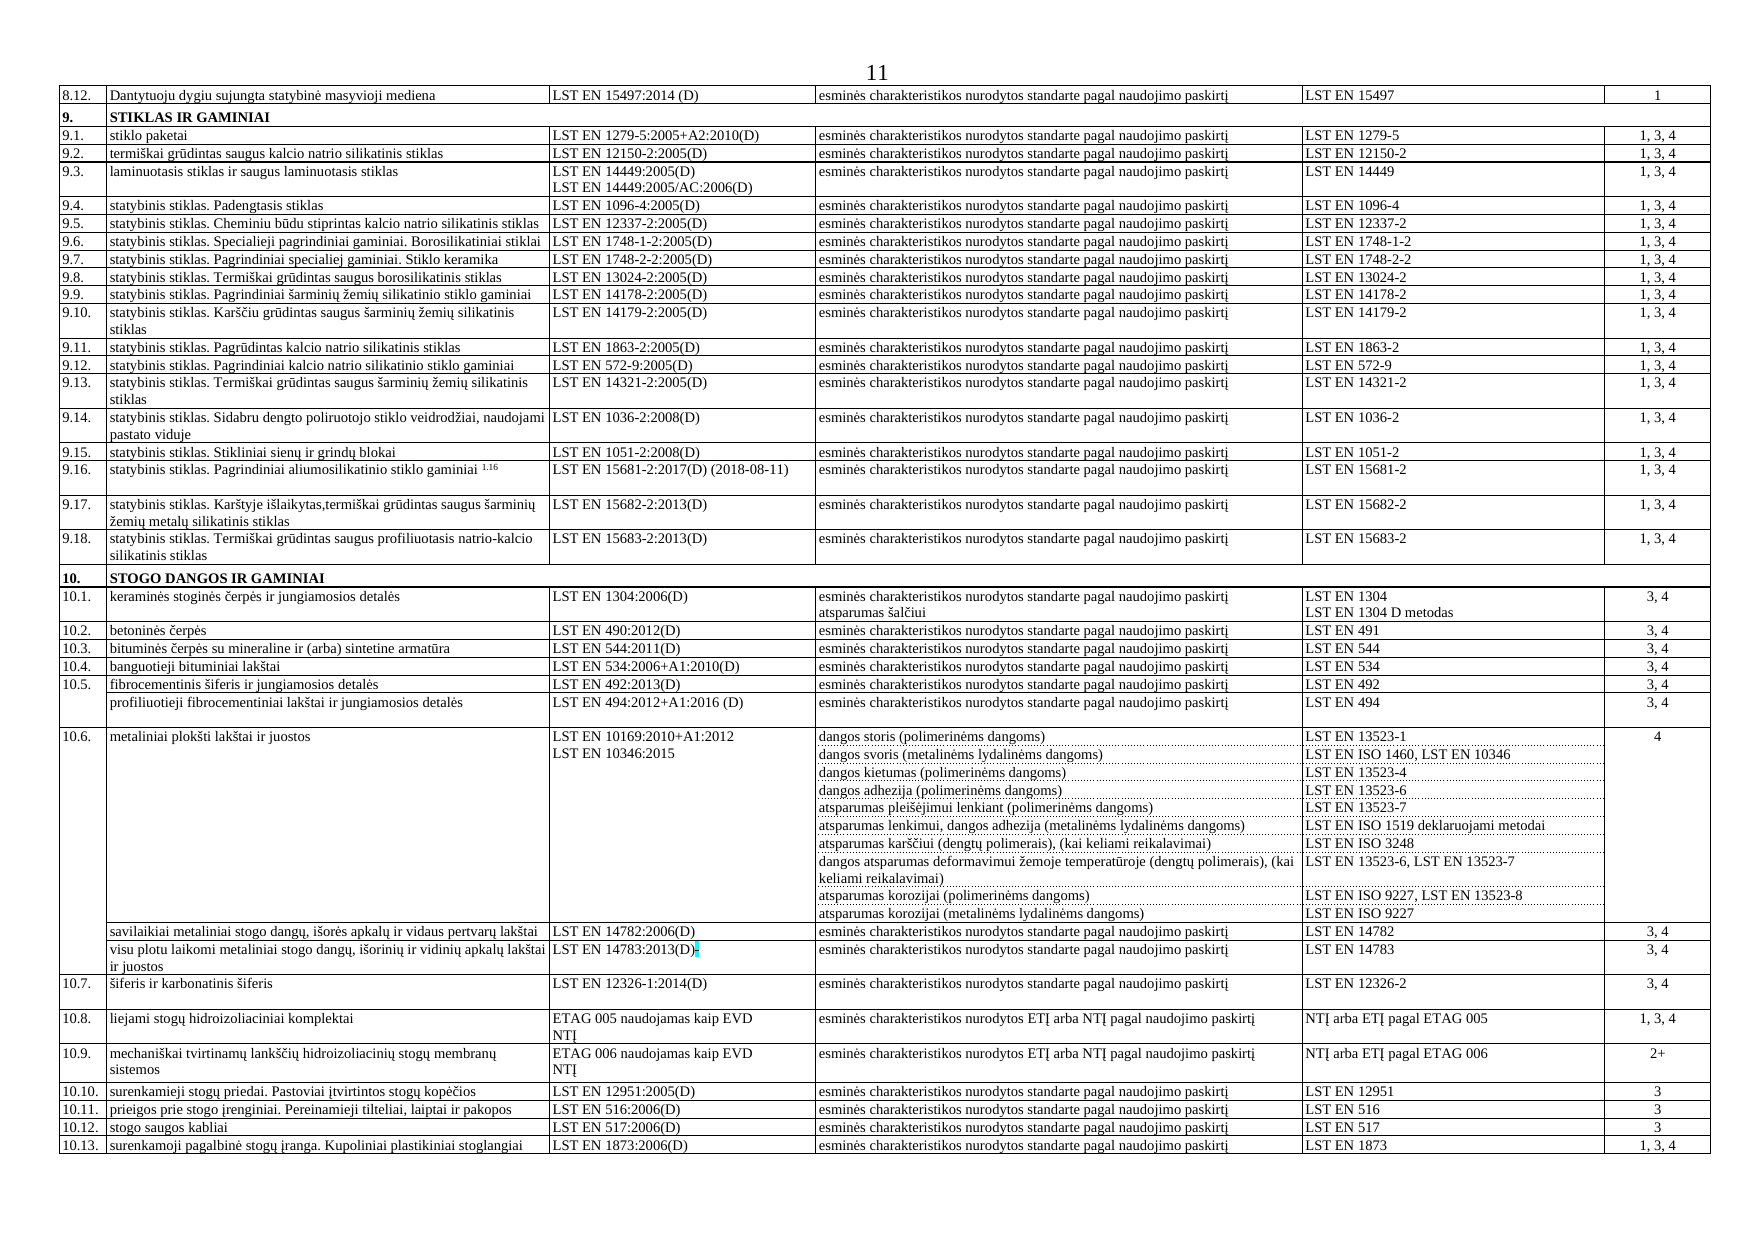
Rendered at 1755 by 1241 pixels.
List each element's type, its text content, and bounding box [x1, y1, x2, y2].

table_cell atsparumas korozijai (polimerinėms dangoms) [816, 886, 1302, 904]
table_cell LST EN 12951 [1303, 1083, 1604, 1100]
table_cell esminės charakteristikos nurodytos standarte pagal naudojimo paskirtį atsparumas šalčiui [816, 588, 1302, 621]
table_cell LST EN 544:2011(D) [550, 640, 815, 657]
table_cell 1, 3, 4 [1605, 304, 1710, 337]
table_cell [816, 426, 1302, 442]
table_cell statybinis stiklas. Pagrindiniai aliumosilikatinio stiklo gaminiai 1.16 [107, 461, 549, 495]
table_cell LST EN 1863-2 [1303, 339, 1604, 355]
table_cell 9.11. [60, 339, 106, 355]
table_cell betoninės čerpės [107, 622, 549, 639]
table_cell LST EN 10169:2010+A1:2012 LST EN 10346:2015 [550, 728, 815, 922]
table_cell 9.10. [60, 304, 106, 337]
table_cell dangos adhezija (polimerinėms dangoms) [816, 780, 1302, 798]
table_cell 9.1. [60, 127, 106, 144]
table_cell statybinis stiklas. Pagrindiniai šarminių žemių silikatinio stiklo gaminiai [107, 286, 549, 303]
table_cell 10.4. [60, 658, 106, 674]
table_cell esminės charakteristikos nurodytos standarte pagal naudojimo paskirtį [816, 127, 1302, 144]
table_cell 3, 4 [1605, 975, 1710, 1009]
table_cell esminės charakteristikos nurodytos standarte pagal naudojimo paskirtį [816, 461, 1302, 495]
table_cell esminės charakteristikos nurodytos standarte pagal naudojimo paskirtį [816, 251, 1302, 267]
table_cell 1, 3, 4 [1605, 1136, 1710, 1153]
table_cell atsparumas karščiui (dengtų polimerais), (kai keliami reikalavimai) [816, 834, 1302, 852]
table_cell LST EN 12150-2 [1303, 145, 1604, 161]
table_cell dangos kietumas (polimerinėms dangoms) [816, 763, 1302, 780]
table_cell Dantytuoju dygiu sujungta statybinė masyvioji mediena [107, 86, 549, 103]
table_cell LST EN ISO 3248 [1303, 834, 1604, 852]
table_cell LST EN 1748-1-2 [1303, 233, 1604, 249]
table_cell LST EN 14783 [1303, 941, 1604, 974]
table_cell [1302, 565, 1604, 586]
table_cell LST EN 15683-2:2013(D) [550, 530, 815, 564]
table_cell 3, 4 [1605, 693, 1710, 727]
table_cell laminuotasis stiklas ir saugus laminuotasis stiklas [107, 163, 549, 196]
table_cell 10.7. [60, 975, 106, 1009]
table_cell LST EN 14179-2:2005(D) [550, 304, 815, 337]
table_cell LST EN 12326-1:2014(D) [550, 975, 815, 1009]
table_cell 1 [1605, 86, 1710, 103]
table_cell termiškai grūdintas saugus kalcio natrio silikatinis stiklas [107, 145, 549, 161]
table_cell dangos svoris (metalinėms lydalinėms dangoms) [816, 745, 1302, 762]
table_cell LST EN ISO 9227, LST EN 13523-8 [1303, 886, 1604, 904]
table_cell LST EN 1051-2 [1303, 443, 1604, 460]
table_cell esminės charakteristikos nurodytos standarte pagal naudojimo paskirtį [816, 1083, 1302, 1100]
table_cell esminės charakteristikos nurodytos standarte pagal naudojimo paskirtį [816, 923, 1302, 939]
table_cell atsparumas lenkimui, dangos adhezija (metalinėms lydalinėms dangoms) [816, 816, 1302, 834]
table_cell LST EN 15497:2014 (D) [550, 86, 815, 103]
table_cell esminės charakteristikos nurodytos standarte pagal naudojimo paskirtį [816, 268, 1302, 285]
table_cell LST EN 490:2012(D) [550, 622, 815, 639]
table_cell 1, 3, 4 [1605, 374, 1710, 408]
table_cell LST EN 14179-2 [1303, 304, 1604, 337]
table_cell LST EN 1279-5 [1303, 127, 1604, 144]
table_cell esminės charakteristikos nurodytos standarte pagal naudojimo paskirtį [816, 215, 1302, 232]
table_cell stogo saugos kabliai [107, 1119, 549, 1135]
table_cell esminės charakteristikos nurodytos standarte pagal naudojimo paskirtį [816, 409, 1302, 426]
table_cell 10.13. [60, 1136, 106, 1153]
table_cell banguotieji bituminiai lakštai [107, 658, 549, 674]
table_cell 1, 3, 4 [1605, 461, 1710, 495]
table_cell 1, 3, 4 [1605, 145, 1710, 161]
table_cell LST EN 517:2006(D) [550, 1119, 815, 1135]
table_cell esminės charakteristikos nurodytos standarte pagal naudojimo paskirtį [816, 693, 1302, 727]
table_cell LST EN 12326-2 [1303, 975, 1604, 1009]
table_cell LST EN 534 [1303, 658, 1604, 674]
table_cell LST EN 12951:2005(D) [550, 1083, 815, 1100]
table_cell [1605, 565, 1710, 586]
table_cell esminės charakteristikos nurodytos standarte pagal naudojimo paskirtį [816, 339, 1302, 355]
table_cell esminės charakteristikos nurodytos standarte pagal naudojimo paskirtį [816, 640, 1302, 657]
table_cell LST EN 13523-1 [1303, 728, 1604, 745]
table_cell LST EN 15683-2 [1303, 530, 1604, 564]
table_cell LST EN 1748-1-2:2005(D) [550, 233, 815, 249]
table_cell 1, 3, 4 [1605, 409, 1710, 426]
table_cell LST EN 12337-2:2005(D) [550, 215, 815, 232]
table_cell LST EN 572-9:2005(D) [550, 356, 815, 373]
table_cell LST EN 544 [1303, 640, 1604, 657]
table_cell 3, 4 [1605, 941, 1710, 974]
table_cell 10.3. [60, 640, 106, 657]
table_cell esminės charakteristikos nurodytos standarte pagal naudojimo paskirtį [816, 975, 1302, 1009]
table_cell LST EN 14782:2006(D) [550, 923, 815, 939]
table_cell LST EN 494:2012+A1:2016 (D) [550, 693, 815, 727]
table_cell LST EN 13523-6, LST EN 13523-7 [1303, 852, 1604, 886]
table_cell LST EN 494 [1303, 693, 1604, 727]
table_cell prieigos prie stogo įrenginiai. Pereinamieji tilteliai, laiptai ir pakopos [107, 1101, 549, 1117]
table_cell LST EN 1748-2-2 [1303, 251, 1604, 267]
table_cell esminės charakteristikos nurodytos standarte pagal naudojimo paskirtį [816, 163, 1302, 196]
table_cell [1302, 104, 1604, 126]
table_cell savilaikiai metaliniai stogo dangų, išorės apkalų ir vidaus pertvarų lakštai [107, 923, 549, 939]
table_cell 9.6. [60, 233, 106, 249]
table_cell 1, 3, 4 [1605, 127, 1710, 144]
table_cell LST EN 1096-4:2005(D) [550, 197, 815, 214]
table_cell LST EN 1748-2-2:2005(D) [550, 251, 815, 267]
table_cell esminės charakteristikos nurodytos ETĮ arba NTĮ pagal naudojimo paskirtį [816, 1010, 1302, 1043]
table_cell [550, 104, 816, 126]
table_cell LST EN 491 [1303, 622, 1604, 639]
table_cell 1, 3, 4 [1605, 163, 1710, 196]
table_cell esminės charakteristikos nurodytos standarte pagal naudojimo paskirtį [816, 622, 1302, 639]
table_cell esminės charakteristikos nurodytos standarte pagal naudojimo paskirtį [816, 941, 1302, 974]
table_cell 9.16. [60, 461, 106, 495]
table_cell esminės charakteristikos nurodytos standarte pagal naudojimo paskirtį [816, 356, 1302, 373]
table_cell 9.15. [60, 443, 106, 460]
table_cell LST EN 13523-6 [1303, 780, 1604, 798]
table_cell LST EN 516 [1303, 1101, 1604, 1117]
table_cell 9.5. [60, 215, 106, 232]
table_cell esminės charakteristikos nurodytos standarte pagal naudojimo paskirtį [816, 197, 1302, 214]
table_cell esminės charakteristikos nurodytos standarte pagal naudojimo paskirtį [816, 443, 1302, 460]
table_cell 1, 3, 4 [1605, 530, 1710, 564]
table_cell 3, 4 [1605, 588, 1710, 621]
table_cell [1605, 104, 1710, 126]
table_cell LST EN 15682-2:2013(D) [550, 496, 815, 529]
table_cell 3, 4 [1605, 622, 1710, 639]
table_cell [816, 565, 1302, 586]
table_cell esminės charakteristikos nurodytos standarte pagal naudojimo paskirtį [816, 530, 1302, 564]
table_cell visu plotu laikomi metaliniai stogo dangų, išorinių ir vidinių apkalų lakštai ir juostos [107, 941, 549, 974]
table_cell 10. [60, 565, 106, 586]
table_cell 8.12. [60, 86, 106, 103]
table_cell 9. [60, 104, 106, 126]
table_cell NTĮ arba ETĮ pagal ETAG 005 [1303, 1010, 1604, 1043]
table_cell LST EN 1873 [1303, 1136, 1604, 1153]
table_cell 9.3. [60, 163, 106, 196]
table_cell 1, 3, 4 [1605, 496, 1710, 529]
table_cell esminės charakteristikos nurodytos ETĮ arba NTĮ pagal naudojimo paskirtį [816, 1044, 1302, 1082]
table_cell 3 [1605, 1083, 1710, 1100]
table_cell pastato viduje [107, 426, 549, 442]
table_cell metaliniai plokšti lakštai ir juostos [107, 728, 549, 922]
table_cell LST EN ISO 9227 [1303, 904, 1604, 922]
table_cell LST EN ISO 1460, LST EN 10346 [1303, 745, 1604, 762]
table_cell 1, 3, 4 [1605, 1010, 1710, 1043]
table_cell esminės charakteristikos nurodytos standarte pagal naudojimo paskirtį [816, 1136, 1302, 1153]
table_cell [1605, 426, 1710, 442]
table_cell 1, 3, 4 [1605, 356, 1710, 373]
table_cell [60, 426, 106, 442]
table_cell 9.13. [60, 374, 106, 408]
table_cell LST EN 1873:2006(D) [550, 1136, 815, 1153]
table_cell esminės charakteristikos nurodytos standarte pagal naudojimo paskirtį [816, 676, 1302, 692]
table_cell LST EN 13523-4 [1303, 763, 1604, 780]
table_cell 1, 3, 4 [1605, 268, 1710, 285]
table_cell 3 [1605, 1119, 1710, 1135]
table_cell LST EN 13024-2 [1303, 268, 1604, 285]
table_cell esminės charakteristikos nurodytos standarte pagal naudojimo paskirtį [816, 1101, 1302, 1117]
table_cell 3, 4 [1605, 923, 1710, 939]
table_cell LST EN 1051-2:2008(D) [550, 443, 815, 460]
table_cell [1303, 426, 1604, 442]
table_cell ETAG 006 naudojamas kaip EVD NTĮ [550, 1044, 815, 1082]
table_cell surenkamieji stogų priedai. Pastoviai įtvirtintos stogų kopėčios [107, 1083, 549, 1100]
table_cell bituminės čerpės su mineraline ir (arba) sintetine armatūra [107, 640, 549, 657]
table_cell LST EN 492:2013(D) [550, 676, 815, 692]
table_cell 1, 3, 4 [1605, 286, 1710, 303]
table_cell 1, 3, 4 [1605, 443, 1710, 460]
table_cell [816, 104, 1302, 126]
table_cell STOGO DANGOS IR GAMINIAI [107, 565, 816, 586]
table_cell fibrocementinis šiferis ir jungiamosios detalės [107, 676, 549, 692]
table_cell 4 [1605, 728, 1710, 922]
table_cell statybinis stiklas. Pagrūdintas kalcio natrio silikatinis stiklas [107, 339, 549, 355]
table_cell liejami stogų hidroizoliaciniai komplektai [107, 1010, 549, 1043]
table_cell 3, 4 [1605, 676, 1710, 692]
table_cell 10.8. [60, 1010, 106, 1043]
table_cell LST EN 15681-2 [1303, 461, 1604, 495]
table_cell 10.5. [60, 676, 106, 727]
table_cell statybinis stiklas. Sidabru dengto poliruotojo stiklo veidrodžiai, naudojami [107, 409, 549, 426]
table_cell LST EN 14178-2 [1303, 286, 1604, 303]
table_cell STIKLAS IR GAMINIAI [107, 104, 549, 126]
table_cell esminės charakteristikos nurodytos standarte pagal naudojimo paskirtį [816, 86, 1302, 103]
table_cell LST EN 1036-2 [1303, 409, 1604, 426]
table_cell LST EN 14321-2:2005(D) [550, 374, 815, 408]
table_cell 3, 4 [1605, 658, 1710, 674]
table_cell LST EN 1279-5:2005+A2:2010(D) [550, 127, 815, 144]
table_cell LST EN 572-9 [1303, 356, 1604, 373]
table_cell esminės charakteristikos nurodytos standarte pagal naudojimo paskirtį [816, 496, 1302, 529]
table_cell statybinis stiklas. Padengtasis stiklas [107, 197, 549, 214]
table_cell LST EN 14783:2013(D) [550, 941, 815, 974]
table_cell LST EN 14449:2005(D) LST EN 14449:2005/AC:2006(D) [550, 163, 815, 196]
table_cell LST EN 14178-2:2005(D) [550, 286, 815, 303]
table_cell 3 [1605, 1101, 1710, 1117]
table_cell statybinis stiklas. Stikliniai sienų ir grindų blokai [107, 443, 549, 460]
table_cell NTĮ arba ETĮ pagal ETAG 006 [1303, 1044, 1604, 1082]
table_cell 9.17. [60, 496, 106, 529]
table_cell statybinis stiklas. Termiškai grūdintas saugus šarminių žemių silikatinis stiklas [107, 374, 549, 408]
table_cell LST EN 14321-2 [1303, 374, 1604, 408]
table_cell esminės charakteristikos nurodytos standarte pagal naudojimo paskirtį [816, 145, 1302, 161]
table_cell dangos atsparumas deformavimui žemoje temperatūroje (dengtų polimerais), (kai keliami reikalavimai) [816, 852, 1302, 886]
table_cell 1, 3, 4 [1605, 339, 1710, 355]
table_cell 9.14. [60, 409, 106, 426]
table_cell LST EN 517 [1303, 1119, 1604, 1135]
table_cell LST EN ISO 1519 deklaruojami metodai [1303, 816, 1604, 834]
table_cell profiliuotieji fibrocementiniai lakštai ir jungiamosios detalės [107, 693, 549, 727]
table_cell 9.12. [60, 356, 106, 373]
table_cell 9.8. [60, 268, 106, 285]
table_cell [550, 426, 815, 442]
table_cell LST EN 516:2006(D) [550, 1101, 815, 1117]
table_cell LST EN 13523-7 [1303, 798, 1604, 816]
table_cell LST EN 15681-2:2017(D) (2018-08-11) [550, 461, 815, 495]
table_cell LST EN 12337-2 [1303, 215, 1604, 232]
table_cell 1, 3, 4 [1605, 233, 1710, 249]
table_cell 10.10. [60, 1083, 106, 1100]
table_cell 10.9. [60, 1044, 106, 1082]
table_cell statybinis stiklas. Pagrindiniai kalcio natrio silikatinio stiklo gaminiai [107, 356, 549, 373]
table_cell 2+ [1605, 1044, 1710, 1082]
table_cell atsparumas korozijai (metalinėms lydalinėms dangoms) [816, 904, 1302, 922]
table_cell esminės charakteristikos nurodytos standarte pagal naudojimo paskirtį [816, 374, 1302, 408]
table_cell 10.12. [60, 1119, 106, 1135]
table_cell LST EN 1863-2:2005(D) [550, 339, 815, 355]
table_cell 10.2. [60, 622, 106, 639]
table_cell 9.7. [60, 251, 106, 267]
table_cell LST EN 14782 [1303, 923, 1604, 939]
table_cell 1, 3, 4 [1605, 215, 1710, 232]
table_cell LST EN 1036-2:2008(D) [550, 409, 815, 426]
table_cell statybinis stiklas. Termiškai grūdintas saugus profiliuotasis natrio-kalcio silikatinis stiklas [107, 530, 549, 564]
table_cell statybinis stiklas. Karščiu grūdintas saugus šarminių žemių silikatinis stiklas [107, 304, 549, 337]
table_cell esminės charakteristikos nurodytos standarte pagal naudojimo paskirtį [816, 304, 1302, 337]
table_cell statybinis stiklas. Karštyje išlaikytas,termiškai grūdintas saugus šarminių žemių metalų silikatinis stiklas [107, 496, 549, 529]
table_cell dangos storis (polimerinėms dangoms) [816, 728, 1302, 745]
table_cell statybinis stiklas. Termiškai grūdintas saugus borosilikatinis stiklas [107, 268, 549, 285]
table_cell 10.6. [60, 728, 106, 974]
table_cell LST EN 1304:2006(D) [550, 588, 815, 621]
table_cell 9.4. [60, 197, 106, 214]
table_cell 9.18. [60, 530, 106, 564]
table_cell 9.9. [60, 286, 106, 303]
table_cell surenkamoji pagalbinė stogų įranga. Kupoliniai plastikiniai stoglangiai [107, 1136, 549, 1153]
table_cell LST EN 15497 [1303, 86, 1604, 103]
table_cell LST EN 15682-2 [1303, 496, 1604, 529]
table_cell esminės charakteristikos nurodytos standarte pagal naudojimo paskirtį [816, 233, 1302, 249]
table_cell LST EN 12150-2:2005(D) [550, 145, 815, 161]
table_cell keraminės stoginės čerpės ir jungiamosios detalės [107, 588, 549, 621]
table_cell 1, 3, 4 [1605, 251, 1710, 267]
table_cell esminės charakteristikos nurodytos standarte pagal naudojimo paskirtį [816, 658, 1302, 674]
table_cell LST EN 492 [1303, 676, 1604, 692]
table_cell mechaniškai tvirtinamų lankščių hidroizoliacinių stogų membranų sistemos [107, 1044, 549, 1082]
table_cell statybinis stiklas. Cheminiu būdu stiprintas kalcio natrio silikatinis stiklas [107, 215, 549, 232]
table_cell 1, 3, 4 [1605, 197, 1710, 214]
table_cell LST EN 13024-2:2005(D) [550, 268, 815, 285]
table_cell LST EN 534:2006+A1:2010(D) [550, 658, 815, 674]
table_cell esminės charakteristikos nurodytos standarte pagal naudojimo paskirtį [816, 1119, 1302, 1135]
table_cell stiklo paketai [107, 127, 549, 144]
table_cell 10.11. [60, 1101, 106, 1117]
table_cell 3, 4 [1605, 640, 1710, 657]
table_cell LST EN 14449 [1303, 163, 1604, 196]
table_cell LST EN 1304 LST EN 1304 D metodas [1303, 588, 1604, 621]
table_cell atsparumas pleišėjimui lenkiant (polimerinėms dangoms) [816, 798, 1302, 816]
table_cell statybinis stiklas. Pagrindiniai specialiej gaminiai. Stiklo keramika [107, 251, 549, 267]
table_cell 9.2. [60, 145, 106, 161]
table_cell 10.1. [60, 588, 106, 621]
table_cell šiferis ir karbonatinis šiferis [107, 975, 549, 1009]
table_cell LST EN 1096-4 [1303, 197, 1604, 214]
table_cell statybinis stiklas. Specialieji pagrindiniai gaminiai. Borosilikatiniai stiklai [107, 233, 549, 249]
table_cell esminės charakteristikos nurodytos standarte pagal naudojimo paskirtį [816, 286, 1302, 303]
table_cell ETAG 005 naudojamas kaip EVD NTĮ [550, 1010, 815, 1043]
